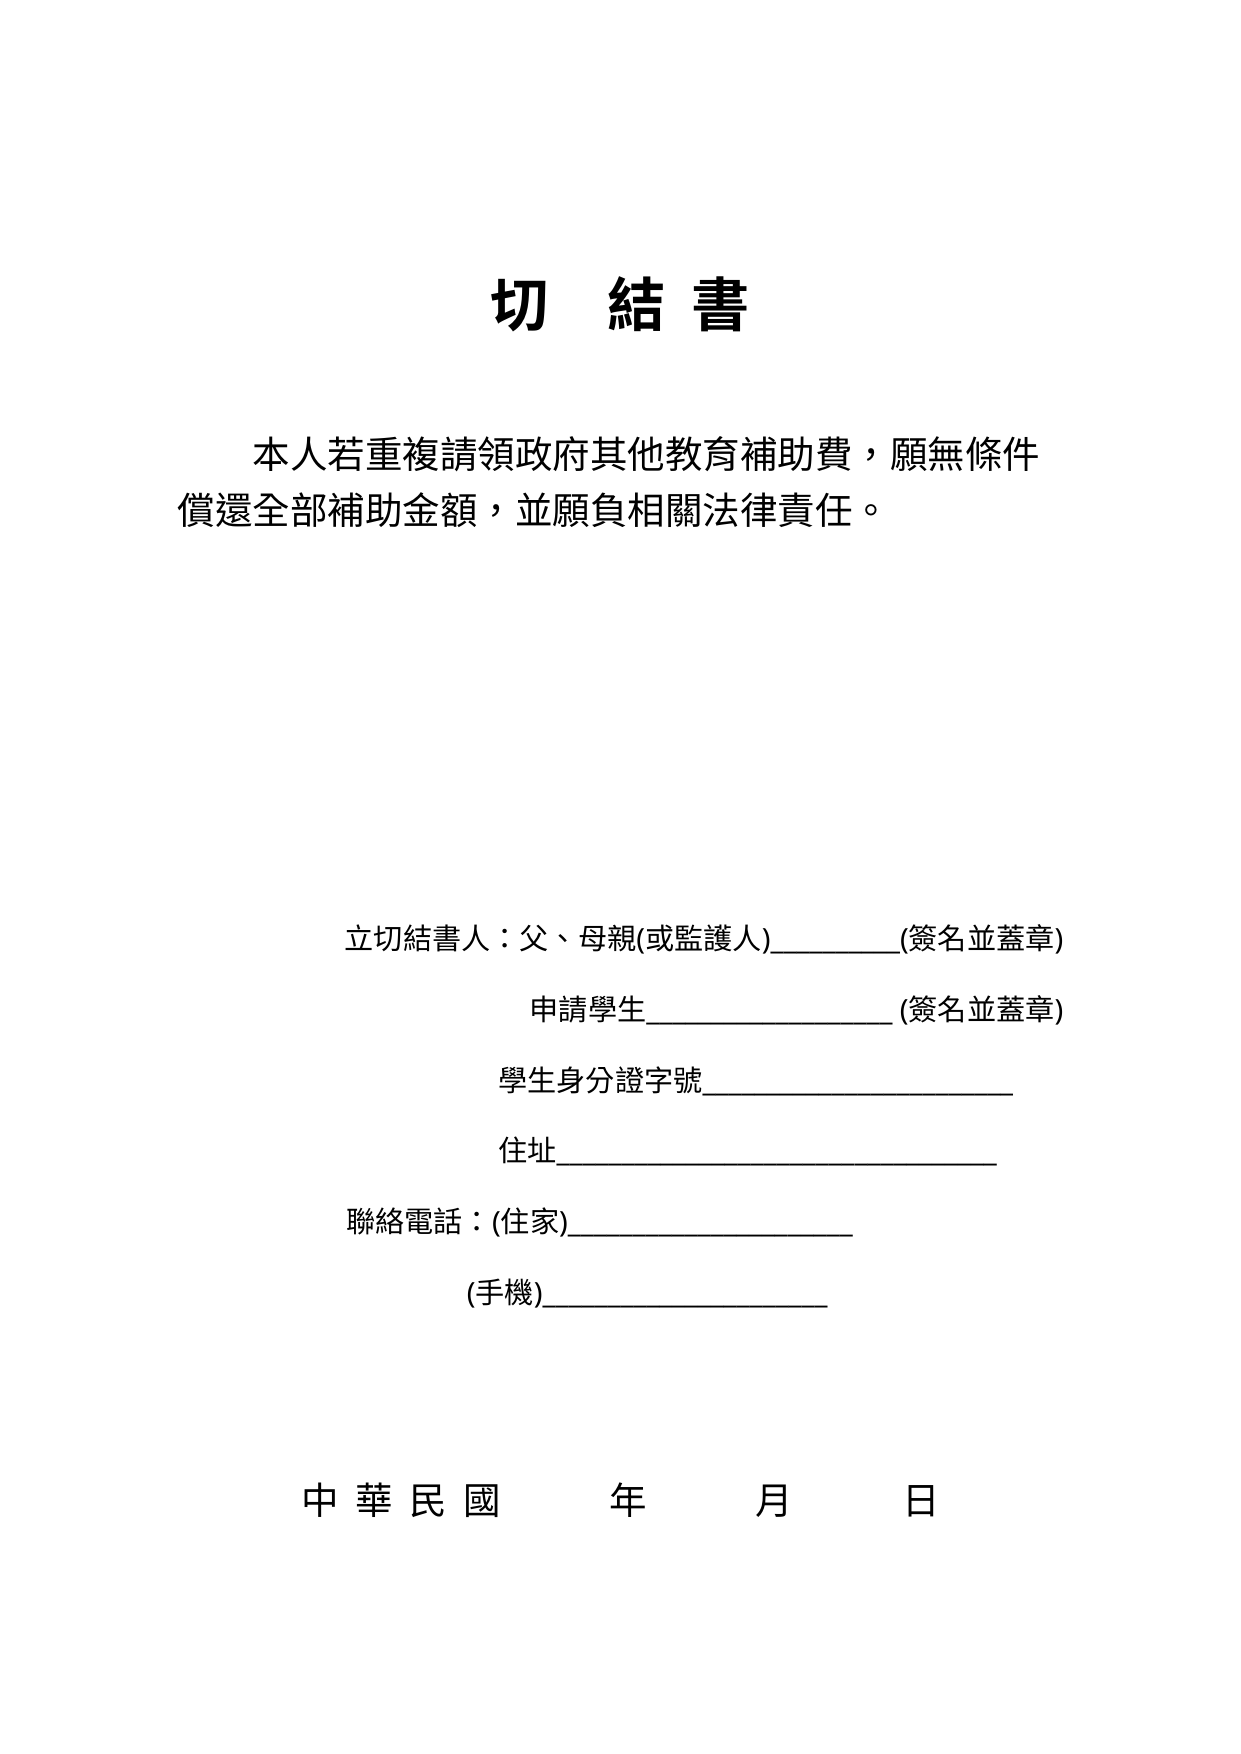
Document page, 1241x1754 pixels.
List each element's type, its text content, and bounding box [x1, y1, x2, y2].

text 中 華 民 國 年 月 日 [177, 1471, 1063, 1525]
text 申請學生___________________ (簽名並蓋章) [177, 975, 1063, 1031]
text 本人若重複請領政府其他教育補助費，願無條件償還全部補助金額，並願負相關法律責任。 [177, 423, 1063, 536]
text 聯絡電話：(住家)______________________ [177, 1188, 1063, 1244]
text (手機)______________________ [177, 1258, 1063, 1315]
text 學生身分證字號________________________ [177, 1046, 1063, 1102]
text 立切結書人：父、母親(或監護人)__________(簽名並蓋章) [177, 904, 1063, 961]
text 住址__________________________________ [177, 1117, 1063, 1173]
text 切 結 書 [177, 258, 1063, 343]
